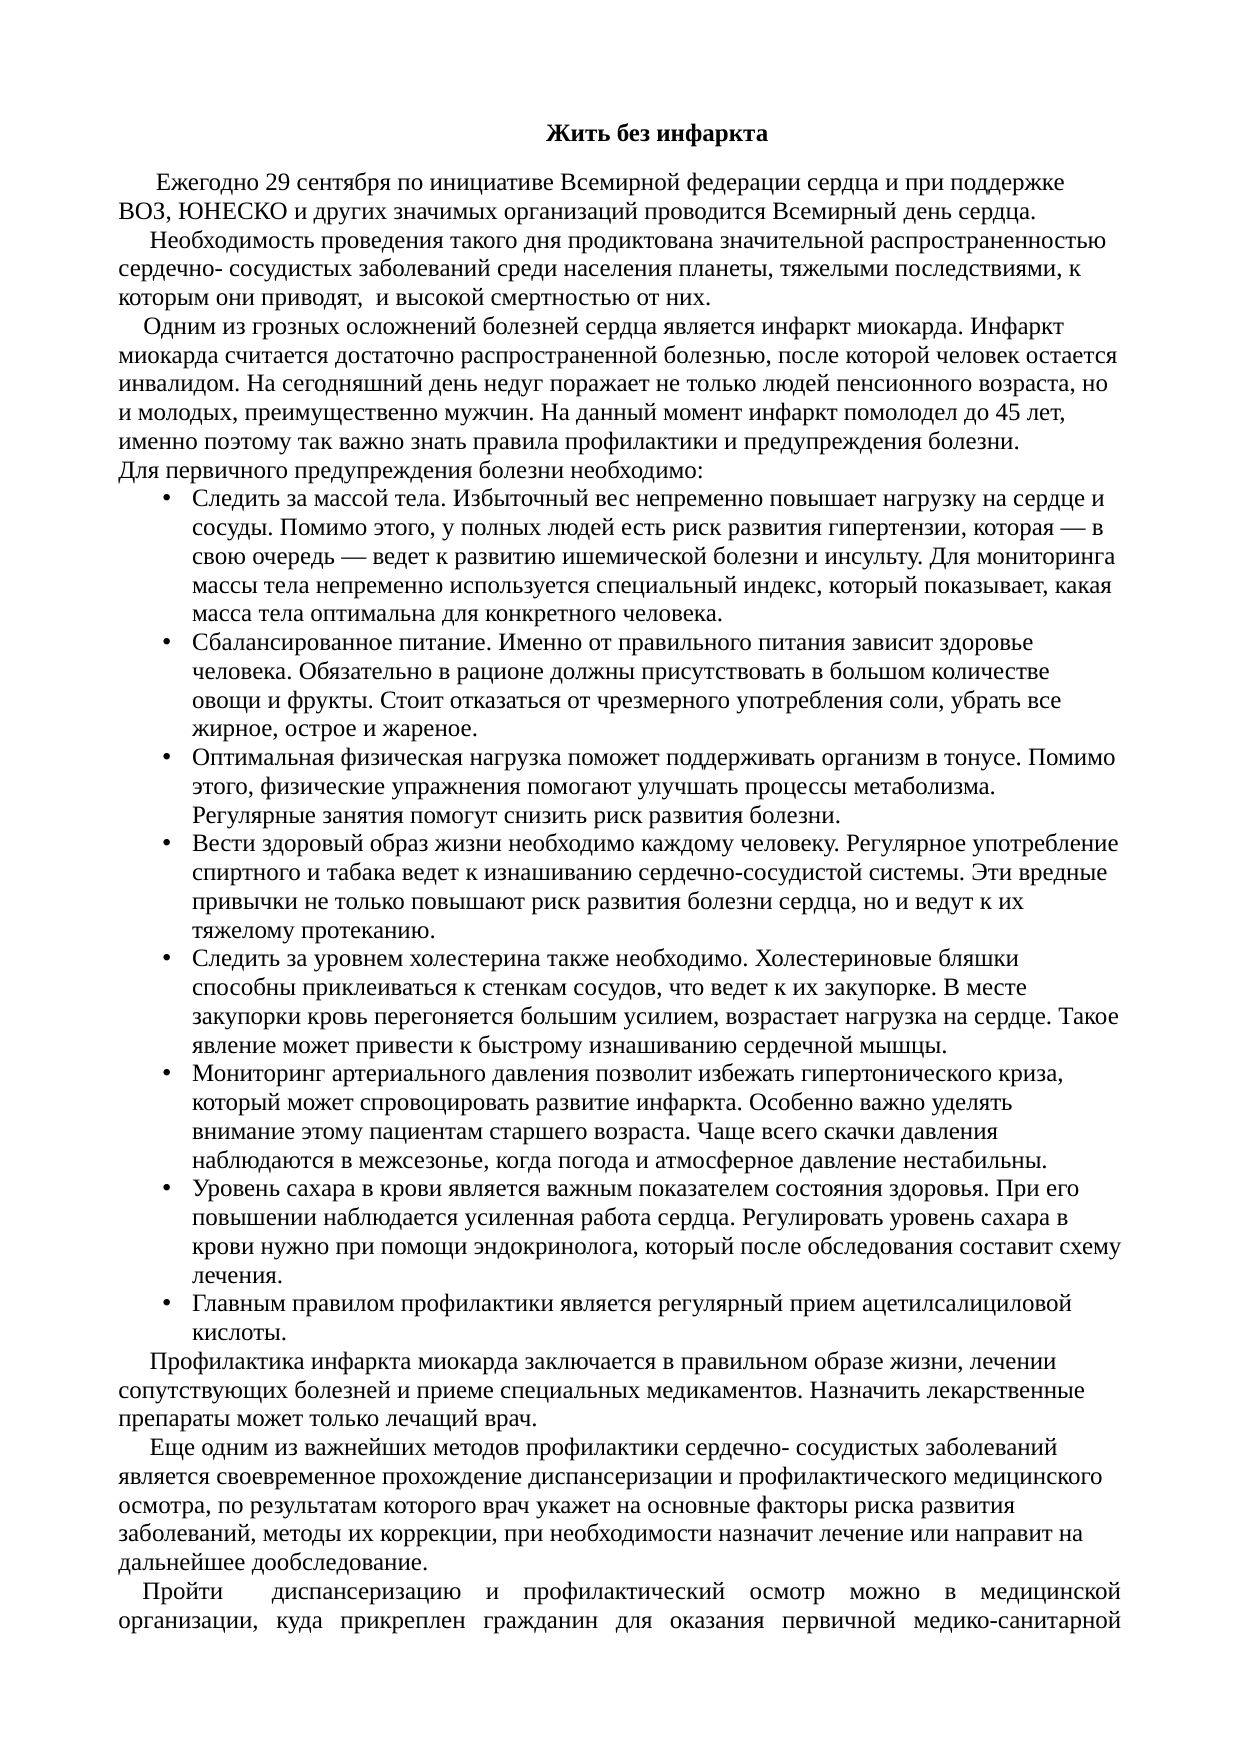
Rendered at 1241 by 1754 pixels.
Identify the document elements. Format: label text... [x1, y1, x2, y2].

list Вести здоровый образ жизни необходимо каждому человеку. Регулярное употребление спиртного и табака ведет к изнашиванию сердечно-сосудистой системы. Эти вредные привычки не только повышают риск развития болезни сердца, но и ведут к их тяжелому протеканию. [162, 828, 1122, 943]
text Ежегодно 29 сентября по инициативе Всемирной федерации сердца и при поддержке ВОЗ, ЮНЕСКО и других значимых организаций проводится Всемирный день сердца. [118, 167, 1122, 225]
text Еще одним из важнейших методов профилактики сердечно- сосудистых заболеваний является своевременное прохождение диспансеризации и профилактического медицинского осмотра, по результатам которого врач укажет на основные факторы риска развития заболеваний, методы их коррекции, при необходимости назначит лечение или направит на дальнейшее дообследование. [118, 1432, 1122, 1576]
list Сбалансированное питание. Именно от правильного питания зависит здоровье человека. Обязательно в рационе должны присутствовать в большом количестве овощи и фрукты. Стоит отказаться от чрезмерного употребления соли, убрать все жирное, острое и жареное. [162, 627, 1122, 742]
text Необходимость проведения такого дня продиктована значительной распространенностью сердечно- сосудистых заболеваний среди населения планеты, тяжелыми последствиями, к которым они приводят, и высокой смертностью от них. [118, 225, 1122, 311]
list Оптимальная физическая нагрузка поможет поддерживать организм в тонусе. Помимо этого, физические упражнения помогают улучшать процессы метаболизма. Регулярные занятия помогут снизить риск развития болезни. [162, 742, 1122, 828]
list Уровень сахара в крови является важным показателем состояния здоровья. При его повышении наблюдается усиленная работа сердца. Регулировать уровень сахара в крови нужно при помощи эндокринолога, который после обследования составит схему лечения. [162, 1173, 1122, 1288]
text Одним из грозных осложнений болезней сердца является инфаркт миокарда. Инфаркт миокарда считается достаточно распространенной болезнью, после которой человек остается инвалидом. На сегодняшний день недуг поражает не только людей пенсионного возраста, но и молодых, преимущественно мужчин. На данный момент инфаркт помолодел до 45 лет, именно поэтому так важно знать правила профилактики и предупреждения болезни. [118, 311, 1122, 455]
text Жить без инфаркта [118, 118, 1122, 147]
text Пройти диспансеризацию и профилактический осмотр можно в медицинской организации, куда прикреплен гражданин для оказания первичной медико-санитарной [118, 1576, 1122, 1633]
list Мониторинг артериального давления позволит избежать гипертонического криза, который может спровоцировать развитие инфаркта. Особенно важно уделять внимание этому пациентам старшего возраста. Чаще всего скачки давления наблюдаются в межсезонье, когда погода и атмосферное давление нестабильны. [162, 1058, 1122, 1173]
list Следить за уровнем холестерина также необходимо. Холестериновые бляшки способны приклеиваться к стенкам сосудов, что ведет к их закупорке. В месте закупорки кровь перегоняется большим усилием, возрастает нагрузка на сердце. Такое явление может привести к быстрому изнашиванию сердечной мышцы. [162, 943, 1122, 1058]
list Следить за массой тела. Избыточный вес непременно повышает нагрузку на сердце и сосуды. Помимо этого, у полных людей есть риск развития гипертензии, которая — в свою очередь — ведет к развитию ишемической болезни и инсульту. Для мониторинга массы тела непременно используется специальный индекс, который показывает, какая масса тела оптимальна для конкретного человека. [162, 483, 1122, 627]
text Для первичного предупреждения болезни необходимо: [118, 455, 1122, 483]
list Главным правилом профилактики является регулярный прием ацетилсалициловой кислоты. [162, 1288, 1122, 1346]
text Профилактика инфаркта миокарда заключается в правильном образе жизни, лечении сопутствующих болезней и приеме специальных медикаментов. Назначить лекарственные препараты может только лечащий врач. [118, 1346, 1122, 1432]
